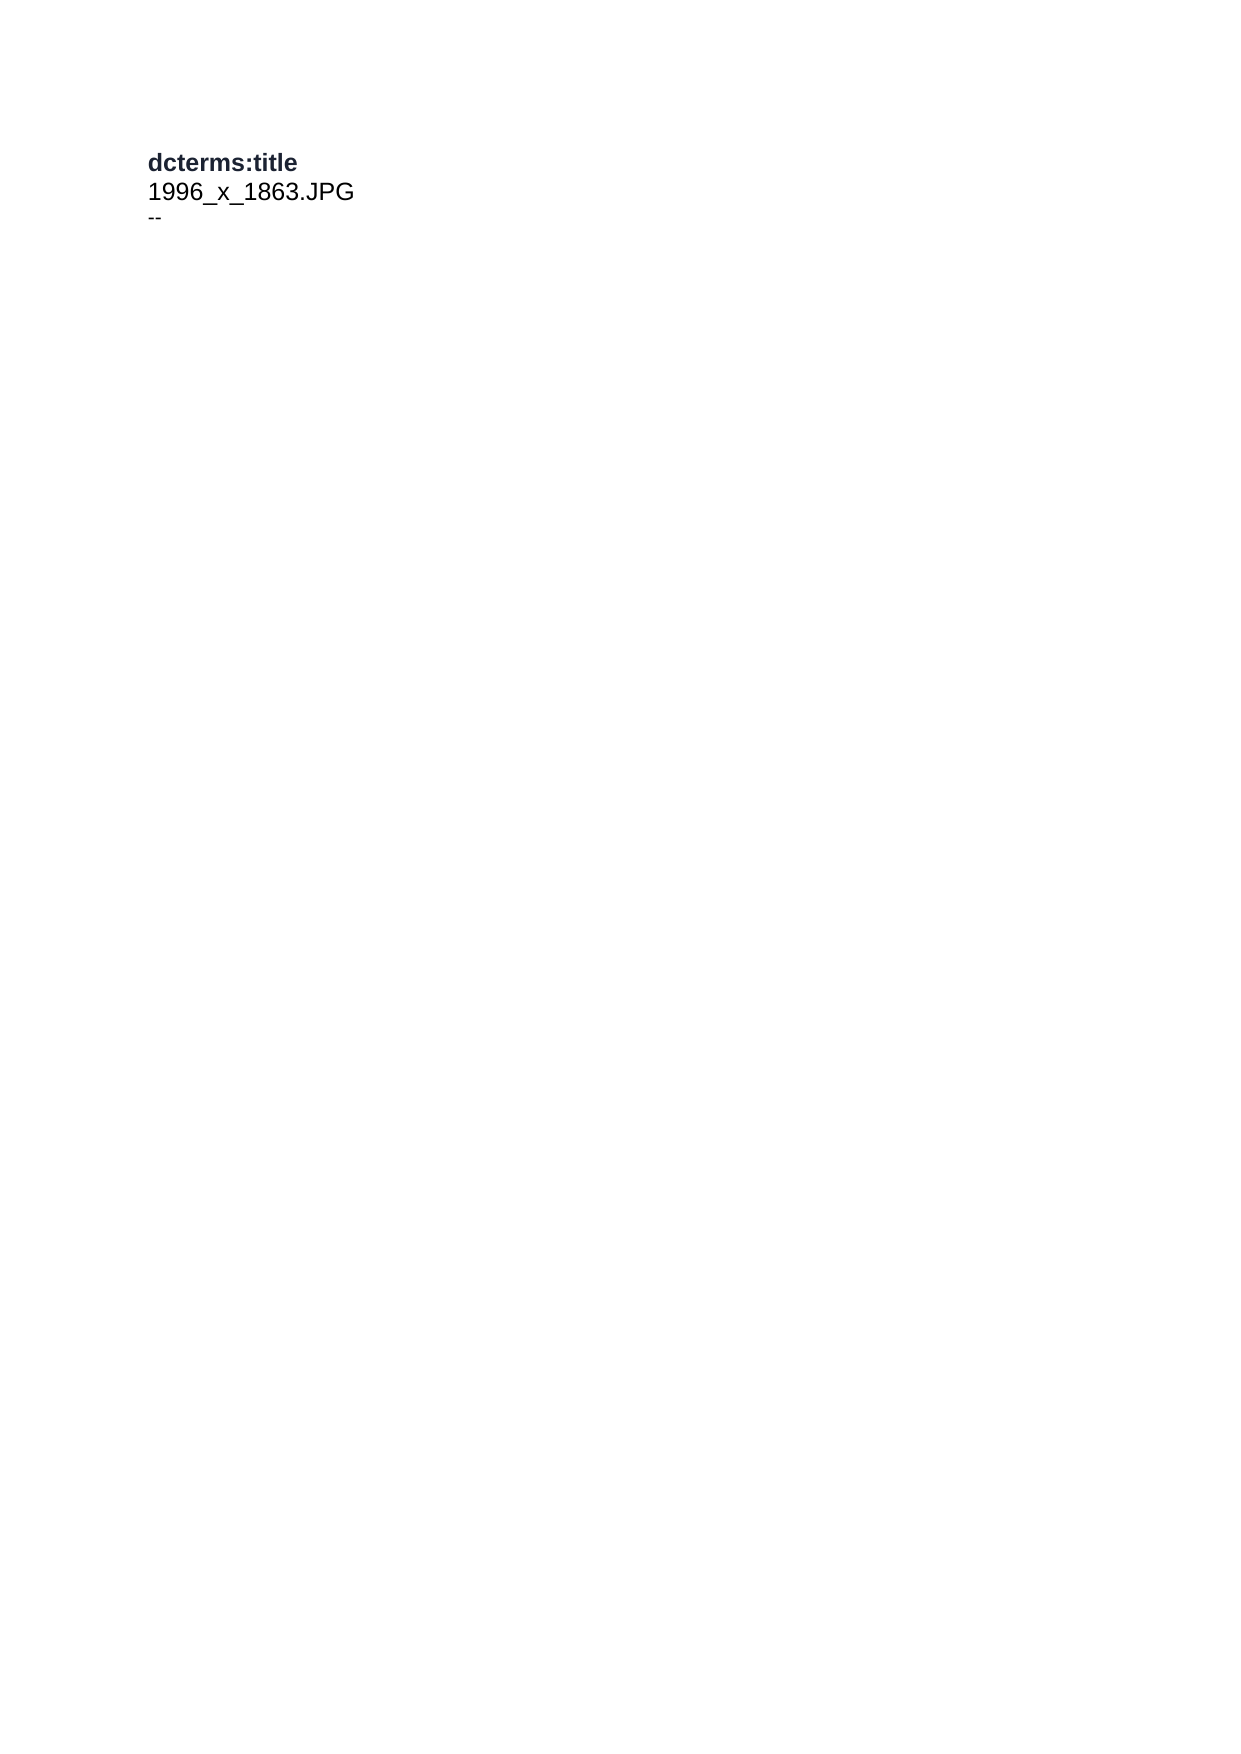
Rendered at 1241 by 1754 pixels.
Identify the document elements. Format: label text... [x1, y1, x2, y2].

text dcterms:title [148, 148, 1092, 176]
text 1996_x_1863.JPG [148, 176, 1092, 205]
text -- [148, 205, 1092, 229]
